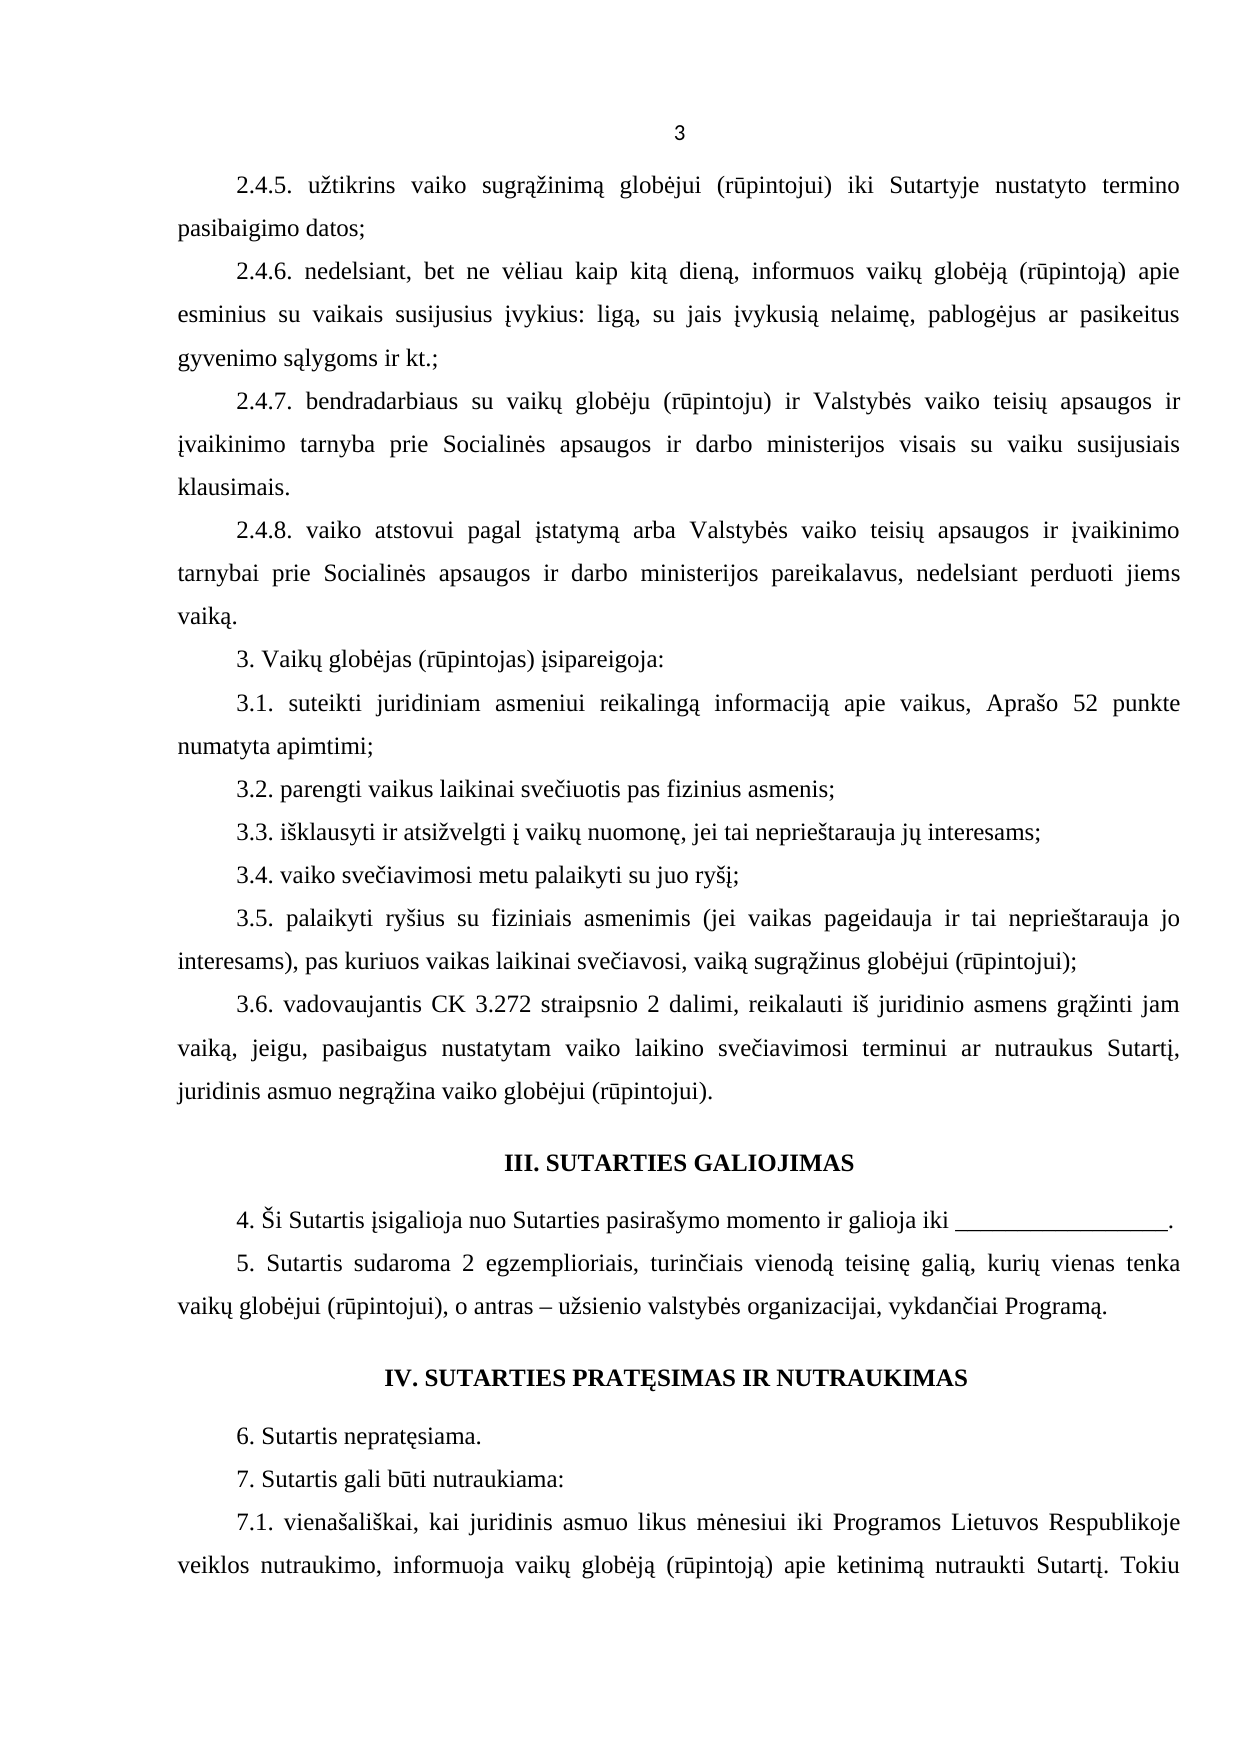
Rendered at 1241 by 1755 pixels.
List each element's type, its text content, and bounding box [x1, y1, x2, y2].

text III. SUTARTIES GALIOJIMAS [177, 1148, 1181, 1176]
text 7. Sutartis gali būti nutraukiama: [177, 1464, 1181, 1493]
text 3.4. vaiko svečiavimosi metu palaikyti su juo ryšį; [177, 860, 1181, 889]
text 3.5. palaikyti ryšius su fiziniais asmenimis (jei vaikas pageidauja ir tai neprieštarauja jo interesams), pas kuriuos vaikas laikinai svečiavosi, vaiką sugrąžinus globėjui (rūpintojui); [177, 903, 1181, 975]
text 5. Sutartis sudaroma 2 egzemplioriais, turinčiais vienodą teisinę galią, kurių vienas tenka vaikų globėjui (rūpintojui), o antras – užsienio valstybės organizacijai, vykdančiai Programą. [177, 1248, 1181, 1320]
text 2.4.6. nedelsiant, bet ne vėliau kaip kitą dieną, informuos vaikų globėją (rūpintoją) apie esminius su vaikais susijusius įvykius: ligą, su jais įvykusią nelaimę, pablogėjus ar pasikeitus gyvenimo sąlygoms ir kt.; [177, 256, 1181, 371]
text 3. Vaikų globėjas (rūpintojas) įsipareigoja: [177, 644, 1181, 673]
text IV. SUTARTIES PRATĘSIMAS IR NUTRAUKIMAS [177, 1363, 1181, 1392]
text 3.6. vadovaujantis CK 3.272 straipsnio 2 dalimi, reikalauti iš juridinio asmens grąžinti jam vaiką, jeigu, pasibaigus nustatytam vaiko laikino svečiavimosi terminui ar nutraukus Sutartį, juridinis asmuo negrąžina vaiko globėjui (rūpintojui). [177, 989, 1181, 1104]
text 2.4.7. bendradarbiaus su vaikų globėju (rūpintoju) ir Valstybės vaiko teisių apsaugos ir įvaikinimo tarnyba prie Socialinės apsaugos ir darbo ministerijos visais su vaiku susijusiais klausimais. [177, 386, 1181, 501]
text 2.4.8. vaiko atstovui pagal įstatymą arba Valstybės vaiko teisių apsaugos ir įvaikinimo tarnybai prie Socialinės apsaugos ir darbo ministerijos pareikalavus, nedelsiant perduoti jiems vaiką. [177, 515, 1181, 630]
text 7.1. vienašališkai, kai juridinis asmuo likus mėnesiui iki Programos Lietuvos Respublikoje veiklos nutraukimo, informuoja vaikų globėją (rūpintoją) apie ketinimą nutraukti Sutartį. Tokiu [177, 1507, 1181, 1579]
text 6. Sutartis nepratęsiama. [177, 1421, 1181, 1449]
text 3.2. parengti vaikus laikinai svečiuotis pas fizinius asmenis; [177, 774, 1181, 803]
text 3.3. išklausyti ir atsižvelgti į vaikų nuomonę, jei tai neprieštarauja jų interesams; [177, 817, 1181, 846]
text 3.1. suteikti juridiniam asmeniui reikalingą informaciją apie vaikus, Aprašo 52 punkte numatyta apimtimi; [177, 688, 1181, 759]
text 4. Ši Sutartis įsigalioja nuo Sutarties pasirašymo momento ir galioja iki _________________. [177, 1205, 1181, 1234]
text 2.4.5. užtikrins vaiko sugrąžinimą globėjui (rūpintojui) iki Sutartyje nustatyto termino pasibaigimo datos; [177, 170, 1181, 242]
